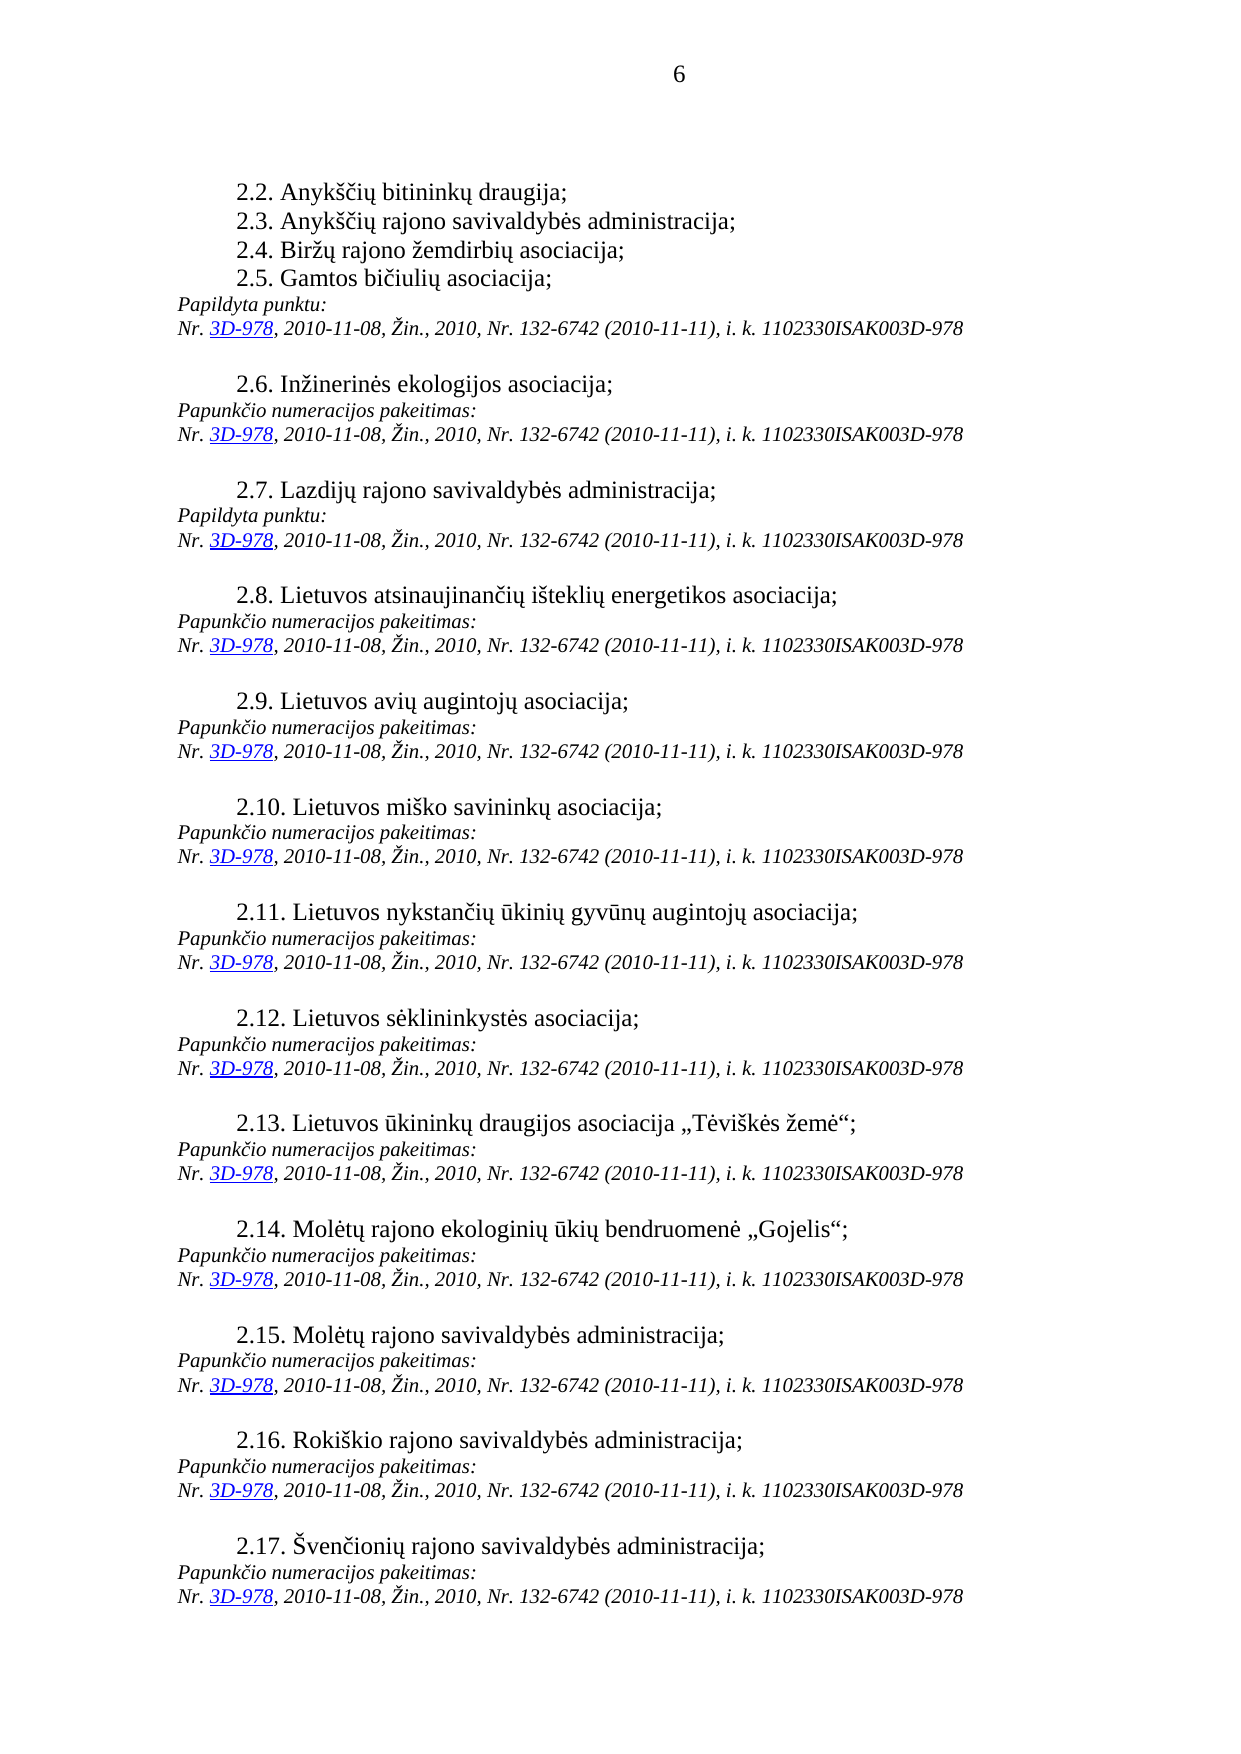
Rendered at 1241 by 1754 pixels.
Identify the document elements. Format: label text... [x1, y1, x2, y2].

text 2.8. Lietuvos atsinaujinančių išteklių energetikos asociacija; [177, 580, 1181, 609]
text Nr. 3D-978, 2010-11-08, Žin., 2010, Nr. 132-6742 (2010-11-11), i. k. 1102330ISAK003D-978 [177, 739, 1181, 763]
text Nr. 3D-978, 2010-11-08, Žin., 2010, Nr. 132-6742 (2010-11-11), i. k. 1102330ISAK003D-978 [177, 527, 1181, 552]
text Nr. 3D-978, 2010-11-08, Žin., 2010, Nr. 132-6742 (2010-11-11), i. k. 1102330ISAK003D-978 [177, 316, 1181, 340]
text Papunkčio numeracijos pakeitimas: [177, 609, 1181, 633]
text Papunkčio numeracijos pakeitimas: [177, 1454, 1181, 1478]
text Nr. 3D-978, 2010-11-08, Žin., 2010, Nr. 132-6742 (2010-11-11), i. k. 1102330ISAK003D-978 [177, 844, 1181, 868]
text Papunkčio numeracijos pakeitimas: [177, 398, 1181, 422]
text 2.10. Lietuvos miško savininkų asociacija; [177, 792, 1181, 820]
text Nr. 3D-978, 2010-11-08, Žin., 2010, Nr. 132-6742 (2010-11-11), i. k. 1102330ISAK003D-978 [177, 1056, 1181, 1080]
text Nr. 3D-978, 2010-11-08, Žin., 2010, Nr. 132-6742 (2010-11-11), i. k. 1102330ISAK003D-978 [177, 422, 1181, 446]
text 2.6. Inžinerinės ekologijos asociacija; [177, 369, 1181, 398]
text Nr. 3D-978, 2010-11-08, Žin., 2010, Nr. 132-6742 (2010-11-11), i. k. 1102330ISAK003D-978 [177, 1478, 1181, 1502]
text Papunkčio numeracijos pakeitimas: [177, 1348, 1181, 1372]
text 2.14. Molėtų rajono ekologinių ūkių bendruomenė „Gojelis“; [177, 1214, 1181, 1243]
text Papunkčio numeracijos pakeitimas: [177, 715, 1181, 739]
text Papildyta punktu: [177, 292, 1181, 316]
text Papunkčio numeracijos pakeitimas: [177, 820, 1181, 844]
text Papunkčio numeracijos pakeitimas: [177, 1243, 1181, 1267]
text 2.9. Lietuvos avių augintojų asociacija; [177, 686, 1181, 715]
text 2.17. Švenčionių rajono savivaldybės administracija; [177, 1531, 1181, 1560]
text 2.16. Rokiškio rajono savivaldybės administracija; [177, 1425, 1181, 1454]
text 2.12. Lietuvos sėklininkystės asociacija; [177, 1003, 1181, 1032]
text Papunkčio numeracijos pakeitimas: [177, 926, 1181, 950]
text 2.7. Lazdijų rajono savivaldybės administracija; [177, 475, 1181, 503]
text Papunkčio numeracijos pakeitimas: [177, 1560, 1181, 1584]
text 2.4. Biržų rajono žemdirbių asociacija; [177, 235, 1181, 263]
text Papunkčio numeracijos pakeitimas: [177, 1137, 1181, 1161]
text Nr. 3D-978, 2010-11-08, Žin., 2010, Nr. 132-6742 (2010-11-11), i. k. 1102330ISAK003D-978 [177, 950, 1181, 974]
text 2.5. Gamtos bičiulių asociacija; [177, 263, 1181, 292]
text Papunkčio numeracijos pakeitimas: [177, 1032, 1181, 1056]
text 2.13. Lietuvos ūkininkų draugijos asociacija „Tėviškės žemė“; [177, 1108, 1181, 1137]
text Nr. 3D-978, 2010-11-08, Žin., 2010, Nr. 132-6742 (2010-11-11), i. k. 1102330ISAK003D-978 [177, 633, 1181, 657]
text Nr. 3D-978, 2010-11-08, Žin., 2010, Nr. 132-6742 (2010-11-11), i. k. 1102330ISAK003D-978 [177, 1161, 1181, 1185]
text 2.15. Molėtų rajono savivaldybės administracija; [177, 1320, 1181, 1348]
text Papildyta punktu: [177, 503, 1181, 527]
text Nr. 3D-978, 2010-11-08, Žin., 2010, Nr. 132-6742 (2010-11-11), i. k. 1102330ISAK003D-978 [177, 1584, 1181, 1608]
text 2.11. Lietuvos nykstančių ūkinių gyvūnų augintojų asociacija; [177, 897, 1181, 926]
text Nr. 3D-978, 2010-11-08, Žin., 2010, Nr. 132-6742 (2010-11-11), i. k. 1102330ISAK003D-978 [177, 1372, 1181, 1397]
text Nr. 3D-978, 2010-11-08, Žin., 2010, Nr. 132-6742 (2010-11-11), i. k. 1102330ISAK003D-978 [177, 1267, 1181, 1291]
text 2.2. Anykščių bitininkų draugija; [177, 177, 1181, 206]
text 2.3. Anykščių rajono savivaldybės administracija; [177, 206, 1181, 235]
